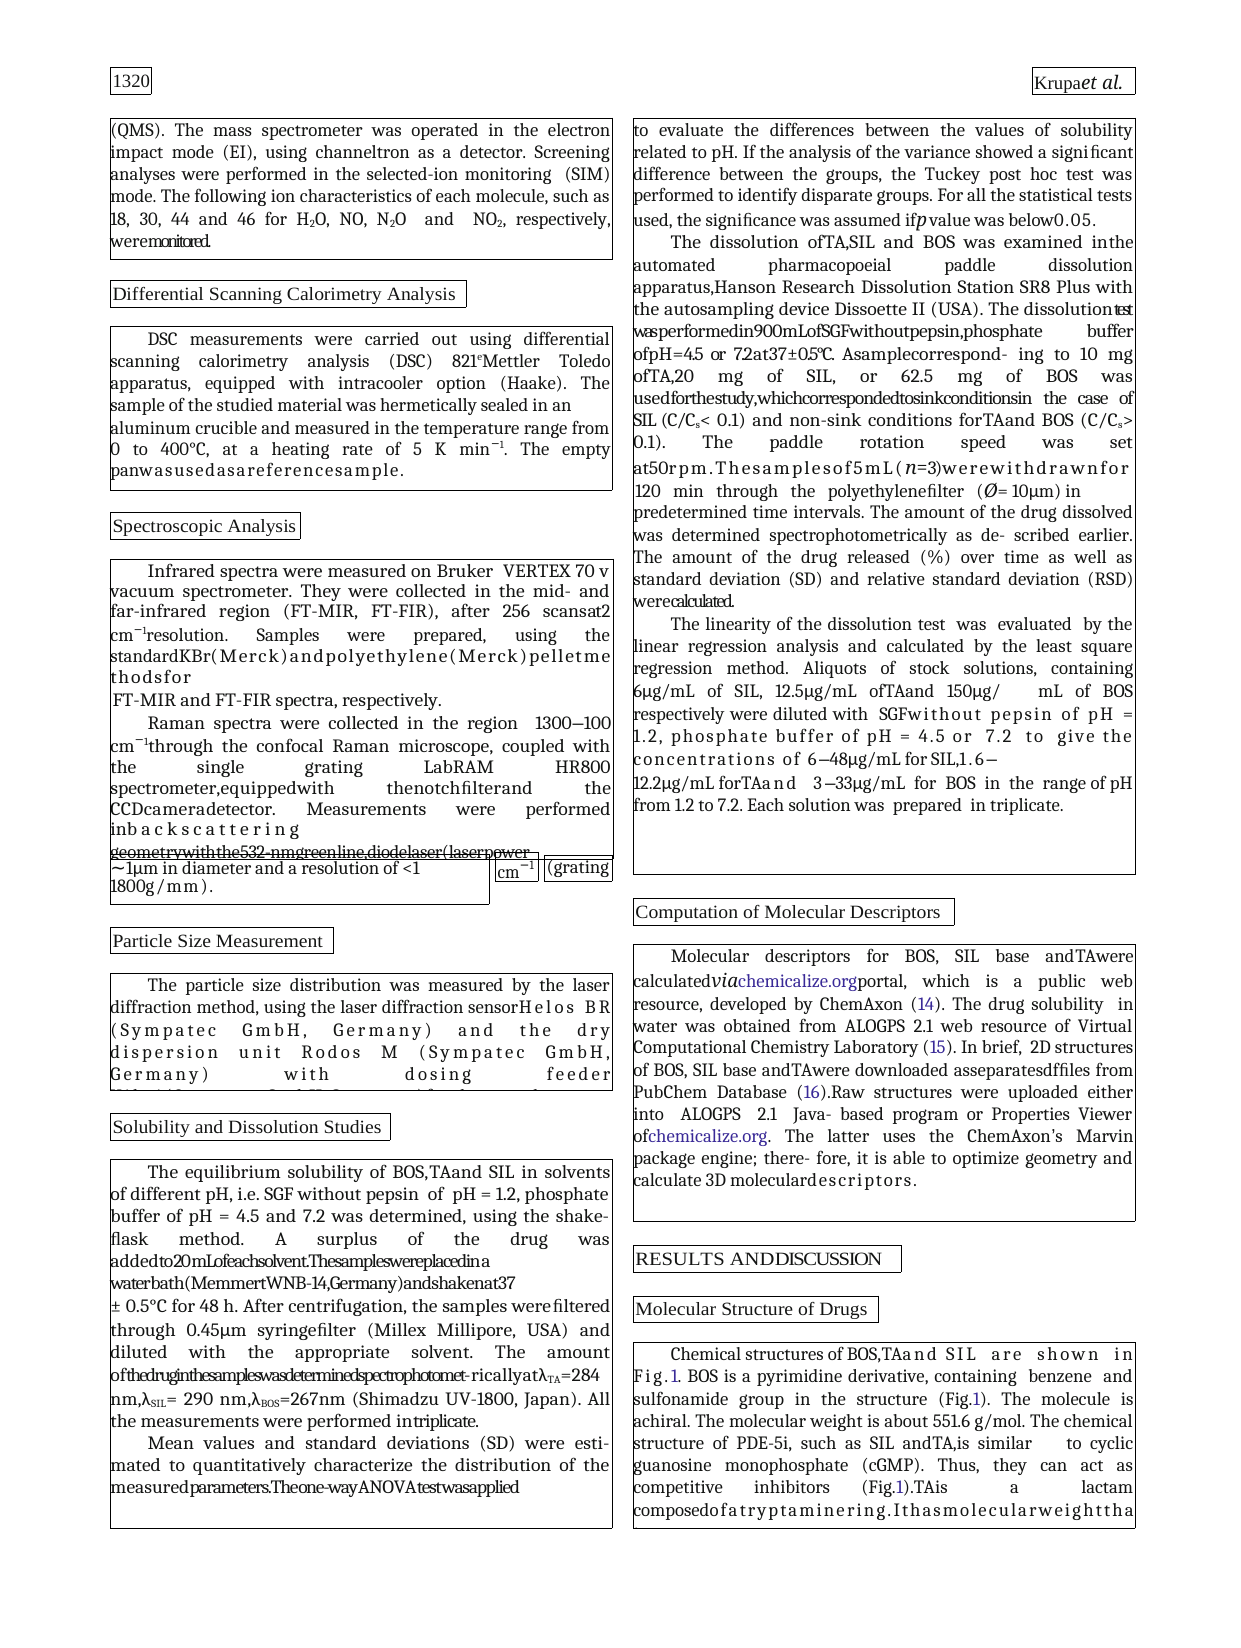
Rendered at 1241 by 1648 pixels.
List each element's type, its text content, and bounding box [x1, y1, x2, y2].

text Raman spectra were collected in the region 1300–100 cm−1through the confocal Raman microscope, coupled with the single grating LabRAM HR800 spectrometer,equippedwith thenotchﬁlterand the CCDcameradetector. Measurements were performed inbackscattering [111, 712, 611, 840]
text The dissolution ofTA,SIL and BOS was examined inthe automated pharmacopoeial paddle dissolution apparatus,Hanson Research Dissolution Station SR8 Plus with the autosampling device Dissoette II (USA). The dissolutiontest wasperformedin900mLofSGFwithoutpepsin,phosphate buffer ofpH=4.5 or 7.2at37±0.5°C. Asamplecorrespond- ing to 10 mg ofTA,20 mg of SIL, or 62.5 mg of BOS was usedforthestudy,whichcorrespondedtosinkconditionsin the case of SIL (C/Cs< 0.1) and non-sink conditions forTAand BOS (C/Cs> 0.1). The paddle rotation speed was set at50rpm.Thesamplesof5mL(n=3)werewithdrawnfor [634, 232, 1133, 479]
text aluminum crucible and measured in the temperature range from 0 to 400°C, at a heating rate of 5 K min−1. The empty panwasusedasareferencesample. [111, 419, 610, 481]
text 1320 [112, 69, 151, 91]
text Chemical structures of BOS,TAand SIL are shown in Fig.1. BOS is a pyrimidine derivative, containing benzene and sulfonamide group in the structure (Fig.1). The molecule is achiral. The molecular weight is about 551.6 g/mol. The chemical structure of PDE-5i, such as SIL andTA,is similar to cyclic guanosine monophosphate (cGMP). Thus, they can act as competitive inhibitors (Fig.1).TAis a lactam composedofatryptaminering.Ithasmolecularweightthat [634, 1344, 1133, 1528]
text predetermined time intervals. The amount of the drug dissolved was determined spectrophotometrically as de- scribed earlier. The amount of the drug released (%) over time as well as standard deviation (SD) and relative standard deviation (RSD) werecalculated. [634, 502, 1134, 612]
text The equilibrium solubility of BOS,TAand SIL in solvents of different pH, i.e. SGF without pepsin of pH = 1.2, phosphate buffer of pH = 4.5 and 7.2 was determined, using the shake-ﬂask method. A surplus of the drug was addedto20mLofeachsolvent.Thesampleswereplacedina waterbath(MemmertWNB-14,Germany)andshakenat37 [111, 1161, 610, 1294]
text Spectroscopic Analysis [112, 515, 299, 536]
text (grating [546, 857, 612, 879]
text The linearity of the dissolution test was evaluated by the linear regression analysis and calculated by the least square regression method. Aliquots of stock solutions, containing 6μg/mL of SIL, 12.5μg/mL ofTAand 150μg/ mL of BOS respectively were diluted with SGFwithout pepsin of pH = 1.2, phosphate buffer of pH = 4.5 or 7.2 to give the concentrations of 6–48μg/mL for SIL,1.6– [634, 613, 1133, 770]
text geometrywiththe532-nmgreenline,diodelaser(laserpower atthesample∼8mW),asexcitation,alaserspotsizeof [111, 843, 611, 859]
text Mean values and standard deviations (SD) were esti- mated to quantitatively characterize the distribution of the measuredparameters.Theone-wayANOVAtestwasapplied [111, 1433, 610, 1499]
text Computation of Molecular Descriptors [635, 901, 954, 922]
text FT-MIR and FT-FIR spectra, respectively. [112, 689, 613, 711]
text Particle Size Measurement [112, 929, 333, 951]
text Krupaet al. [1034, 70, 1135, 94]
text cm−1 [497, 853, 538, 881]
text 12.2μg/mL forTAand 3–33μg/mL for BOS in the range of pH from 1.2 to 7.2. Each solution was prepared in triplicate. [634, 771, 1134, 816]
text Solubility and Dissolution Studies [112, 1116, 390, 1137]
text Molecular descriptors for BOS, SIL base andTAwere calculatedviachemicalize.orgportal, which is a public web resource, developed by ChemAxon (14). The drug solubility in water was obtained from ALOGPS 2.1 web resource of Virtual Computational Chemistry Laboratory (15). In brief, 2D structures of BOS, SIL base andTAwere downloaded asseparatesdfﬁles from PubChem Database (16).Raw structures were uploaded either into ALOGPS 2.1 Java- based program or Properties Viewer ofchemicalize.org. The latter uses the ChemAxon’s Marvin package engine; there- fore, it is able to optimize geometry and calculate 3D moleculardescriptors. [634, 946, 1133, 1191]
text ± 0.5°C for 48 h. After centrifugation, the samples wereﬁltered through 0.45μm syringeﬁlter (Millex Millipore, USA) and diluted with the appropriate solvent. The amount ofthedruginthesampleswasdeterminedspectrophotomet-ricallyatλTA=284 nm,λSIL= 290 nm,λBOS=267nm (Shimadzu UV-1800, Japan). All the measurements were performed intriplicate. [111, 1295, 610, 1432]
text 120 min through the polyethyleneﬁlter (Ø= 10μm) in [635, 480, 1135, 502]
text to evaluate the differences between the values of solubility related to pH. If the analysis of the variance showed a signiﬁcant difference between the groups, the Tuckey post hoc test was performed to identify disparate groups. For all the statistical tests used, the signiﬁcance was assumed ifpvalue was below0.05. [634, 119, 1133, 232]
text Differential Scanning Calorimetry Analysis [112, 283, 466, 304]
text DSC measurements were carried out using differential scanning calorimetry analysis (DSC) 821eMettler Toledo apparatus, equipped with intracooler option (Haake). The sample of the studied material was hermetically sealed in an [111, 328, 610, 416]
text Molecular Structure of Drugs [635, 1298, 878, 1320]
text (QMS). The mass spectrometer was operated in the electron impact mode (EI), using channeltron as a detector. Screening analyses were performed in the selected-ion monitoring (SIM) mode. The following ion characteristics of each molecule, such as 18, 30, 44 and 46 for H2O, NO, N2O and NO2, respectively, weremonitored. [111, 119, 611, 252]
text Infrared spectra were measured on Bruker VERTEX 70 v vacuum spectrometer. They were collected in the mid- and far-infrared region (FT-MIR, FT-FIR), after 256 scansat2 cm−1resolution. Samples were prepared, using the standardKBr(Merck)andpolyethylene(Merck)pelletmethodsfor [111, 561, 610, 688]
text RESULTS ANDDISCUSSION [635, 1248, 901, 1269]
text The particle size distribution was measured by the laser diffraction method, using the laser diffraction sensorHelos BR (Sympatec GmbH, Germany) and the dry dispersion unit Rodos M (Sympatec GmbH, Germany) with dosing feeder Vibri(SympatecGmbH,Germany)fordrypowder. [111, 975, 610, 1090]
text ∼1μm in diameter and a resolution of <1 1800g/mm). [111, 857, 484, 898]
